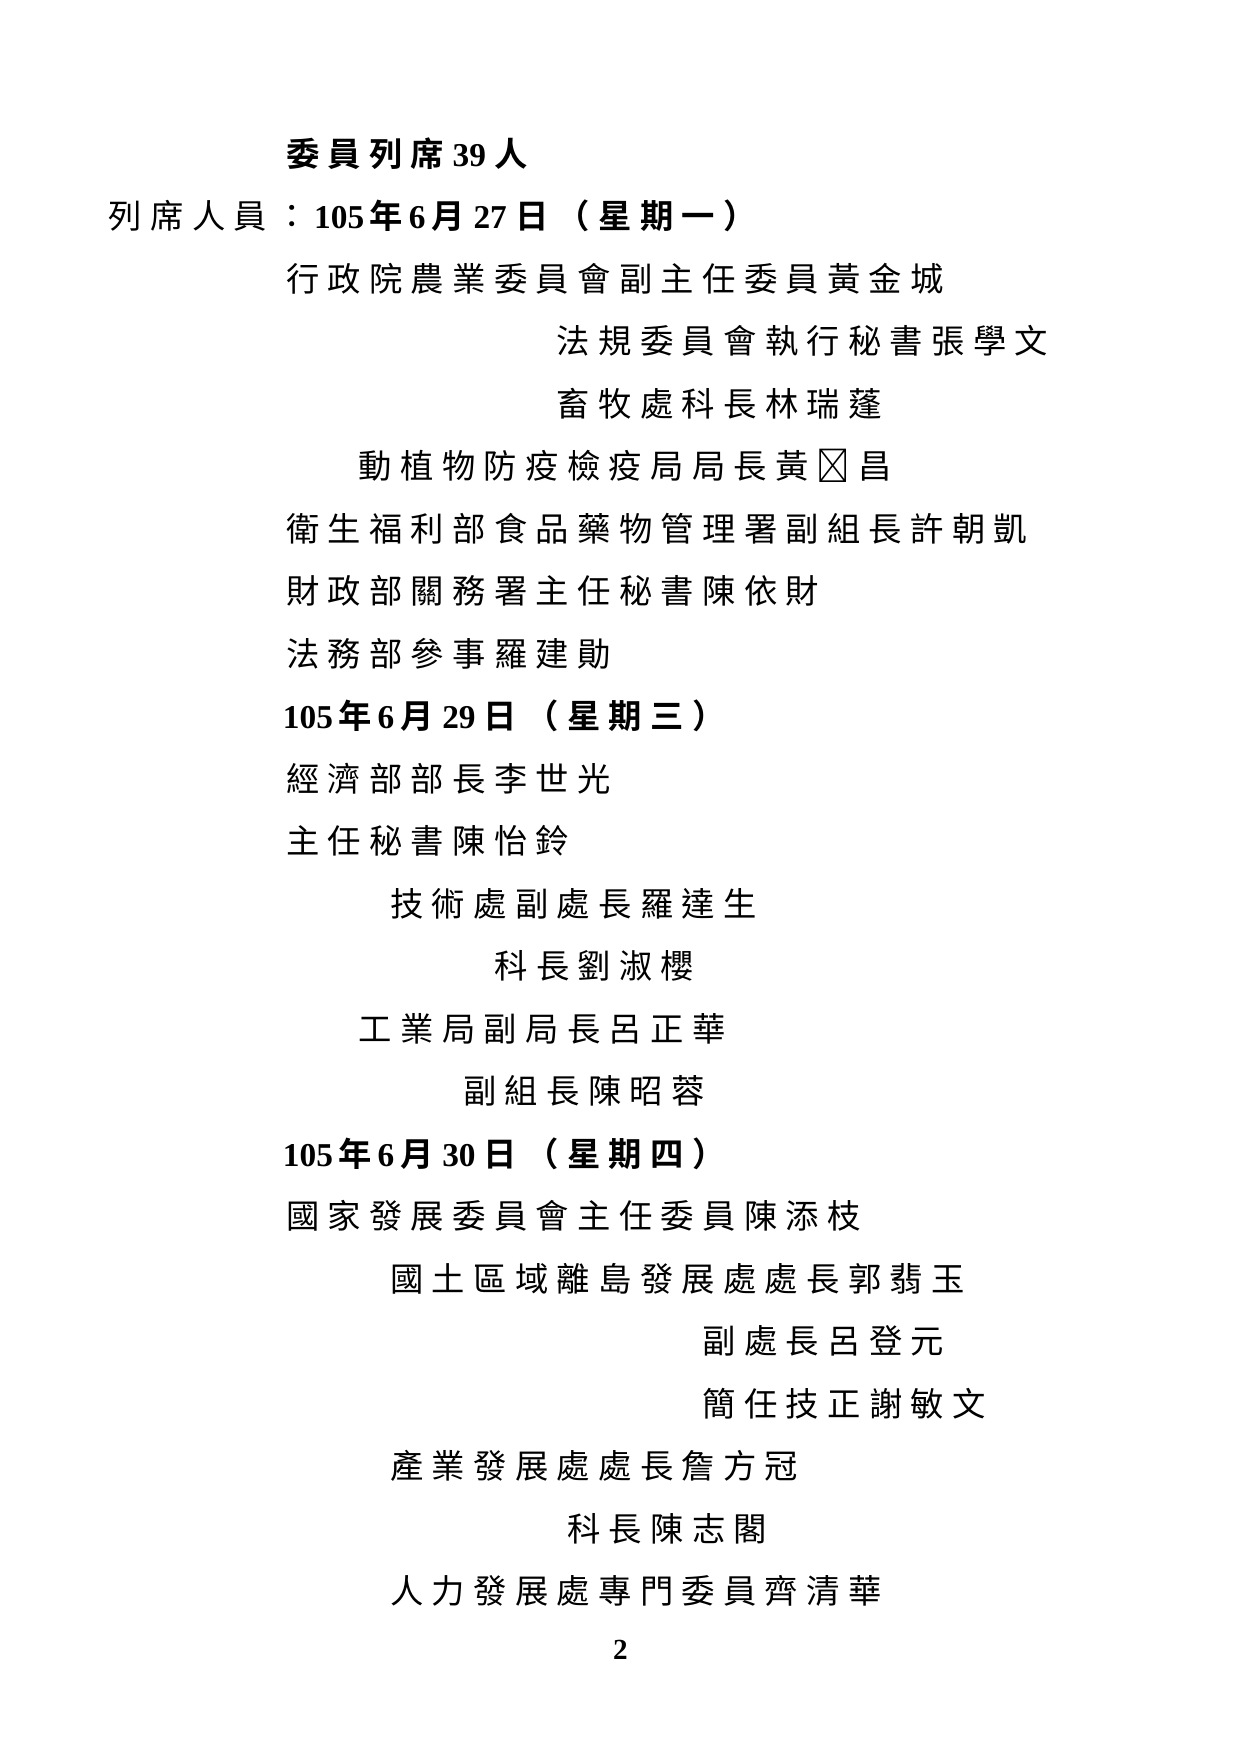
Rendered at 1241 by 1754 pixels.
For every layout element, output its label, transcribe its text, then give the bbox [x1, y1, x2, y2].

text 主任秘書陳怡鈴 [278, 798, 1136, 860]
text 科長劉淑櫻 [485, 923, 1136, 985]
text 105年6月30日（星期四） [278, 1110, 1136, 1173]
text 國家發展委員會主任委員陳添枝 [278, 1173, 1136, 1235]
text 畜牧處科長林瑞蓬 [551, 360, 1136, 423]
text 法規委員會執行秘書張學文 [551, 298, 1136, 360]
text 委員列席39人 [104, 110, 1101, 173]
text 工業局副局長呂正華 [347, 985, 1136, 1048]
text 財政部關務署主任秘書陳依財 [278, 548, 1136, 610]
text 動植物防疫檢疫局局長黃昌 [347, 423, 1136, 485]
text 人力發展處專門委員齊清華 [381, 1548, 1136, 1610]
text 行政院農業委員會副主任委員黃金城 [278, 235, 1136, 298]
text 經濟部部長李世光 [278, 735, 1136, 798]
text 科長陳志閣 [554, 1485, 1136, 1548]
text 法務部參事羅建勛 [278, 610, 1136, 673]
text 技術處副處長羅達生 [381, 860, 1136, 923]
text 產業發展處處長詹方冠 [381, 1423, 1136, 1485]
text 副處長呂登元 [554, 1298, 1136, 1360]
text 國土區域離島發展處處長郭翡玉 [381, 1235, 1136, 1298]
text 副組長陳昭蓉 [451, 1048, 1136, 1110]
text 列席人員：105年6月27日（星期一） [104, 173, 1136, 235]
text 簡任技正謝敏文 [554, 1360, 1136, 1423]
text 衛生福利部食品藥物管理署副組長許朝凱 [278, 485, 1136, 548]
text 105年6月29日（星期三） [278, 673, 1136, 735]
